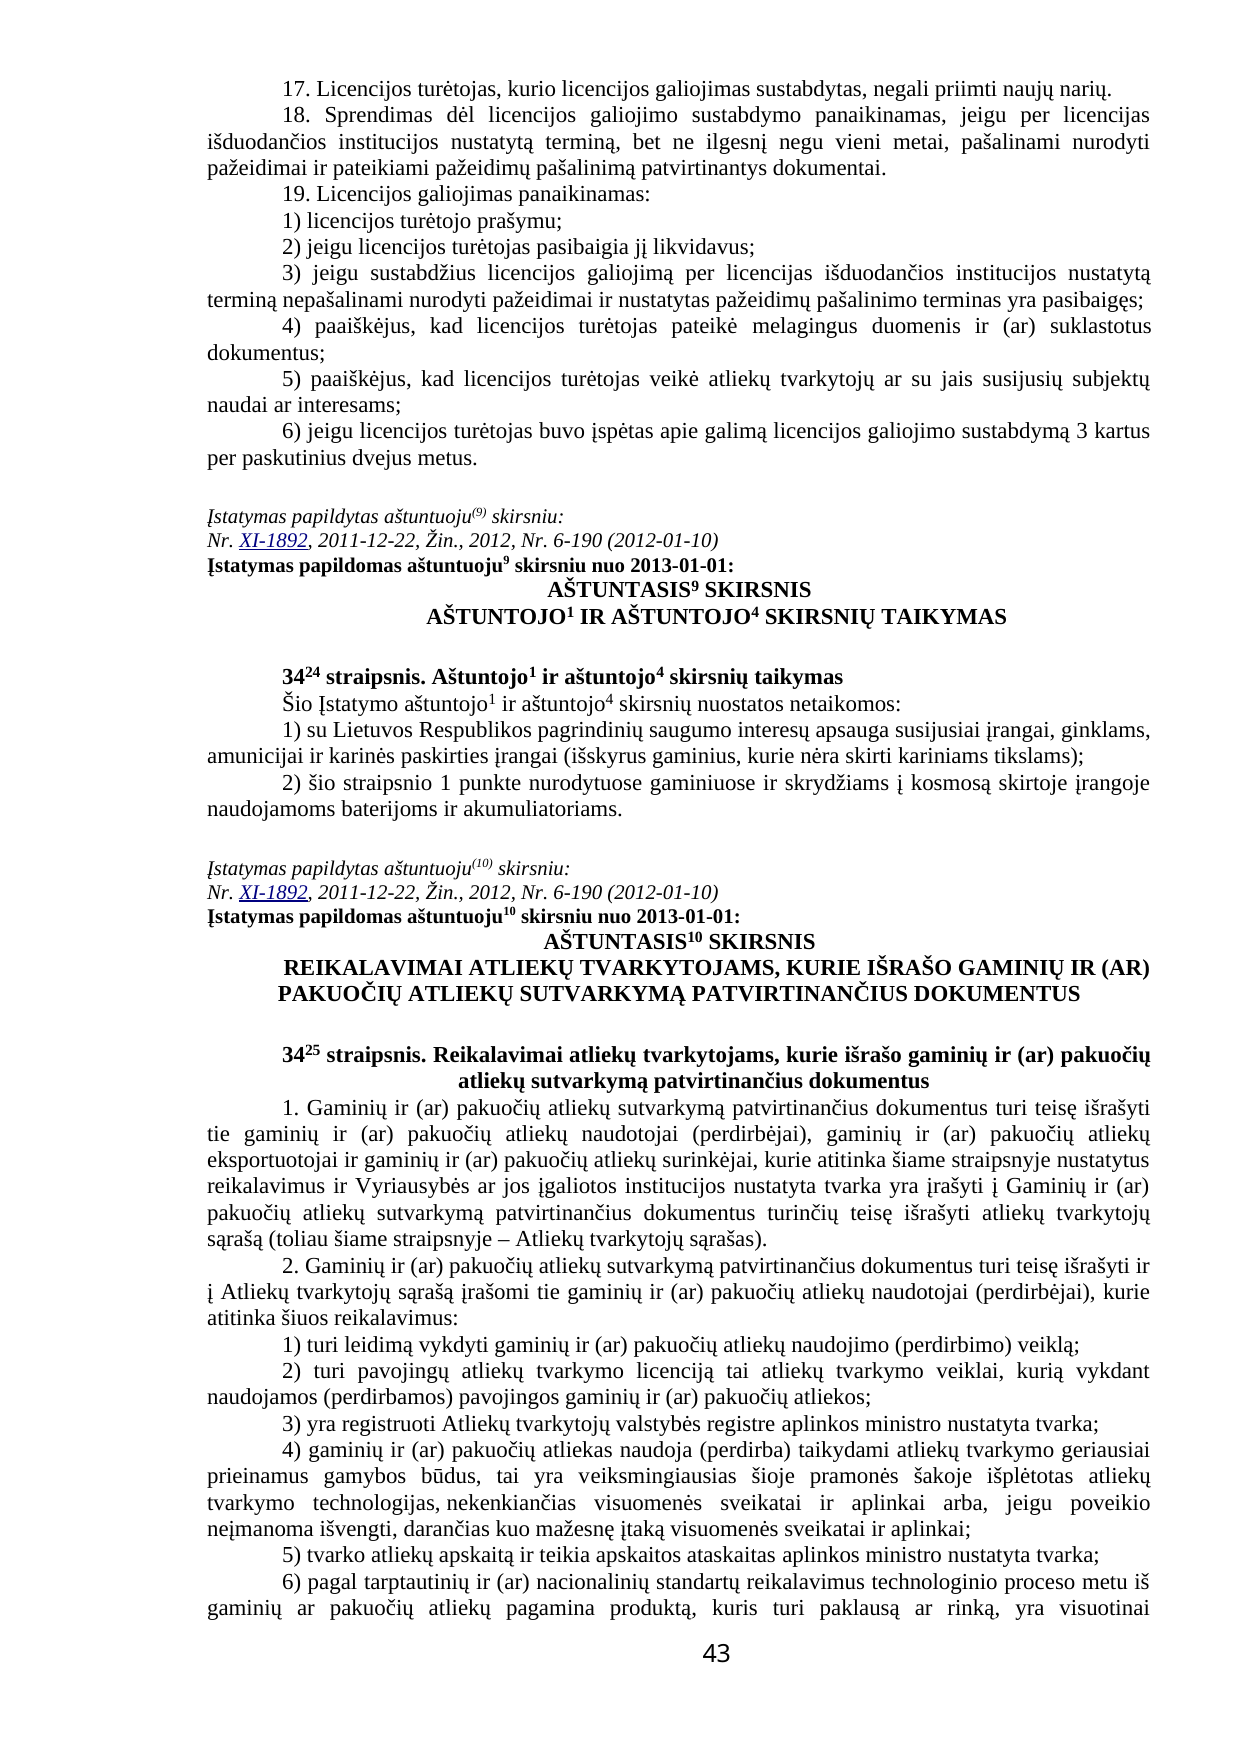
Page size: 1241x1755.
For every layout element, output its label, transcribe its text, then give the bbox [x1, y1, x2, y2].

text 2) jeigu licencijos turėtojas pasibaigia jį likvidavus; [207, 233, 1152, 259]
text 3424 straipsnis. Aštuntojo1 ir aštuntojo4 skirsnių taikymas [207, 663, 1152, 690]
text Šio Įstatymo aštuntojo1 ir aštuntojo4 skirsnių nuostatos netaikomos: [207, 690, 1152, 716]
text 2. Gaminių ir (ar) pakuočių atliekų sutvarkymą patvirtinančius dokumentus turi teisę išrašyti ir į Atliekų tvarkytojų sąrašą įrašomi tie gaminių ir (ar) pakuočių atliekų naudotojai (perdirbėjai), kurie atitinka šiuos reikalavimus: [207, 1252, 1152, 1331]
text Įstatymas papildomas aštuntuoju10 skirsniu nuo 2013-01-01: [207, 904, 1152, 928]
text 1) su Lietuvos Respublikos pagrindinių saugumo interesų apsauga susijusiai įrangai, ginklams, amunicijai ir karinės paskirties įrangai (išskyrus gaminius, kurie nėra skirti kariniams tikslams); [207, 716, 1152, 769]
text Įstatymas papildytas aštuntuoju(9) skirsniu: [207, 504, 1152, 528]
text AŠTUNTOJO1 IR AŠTUNTOJO4 SKIRSNIŲ TAIKYMAS [207, 603, 1152, 629]
text AŠTUNTASIS9 SKIRSNIS [207, 577, 1152, 603]
text 6) jeigu licencijos turėtojas buvo įspėtas apie galimą licencijos galiojimo sustabdymą 3 kartus per paskutinius dvejus metus. [207, 418, 1152, 470]
text 2) turi pavojingų atliekų tvarkymo licenciją tai atliekų tvarkymo veiklai, kurią vykdant naudojamos (perdirbamos) pavojingos gaminių ir (ar) pakuočių atliekos; [207, 1357, 1152, 1410]
text AŠTUNTASIS10 SKIRSNIS [207, 928, 1152, 954]
text 5) tvarko atliekų apskaitą ir teikia apskaitos ataskaitas aplinkos ministro nustatyta tvarka; [207, 1542, 1152, 1568]
text 17. Licencijos turėtojas, kurio licencijos galiojimas sustabdytas, negali priimti naujų narių. [207, 75, 1152, 101]
text 4) gaminių ir (ar) pakuočių atliekas naudoja (perdirba) taikydami atliekų tvarkymo geriausiai prieinamus gamybos būdus, tai yra veiksmingiausias šioje pramonės šakoje išplėtotas atliekų tvarkymo technologijas, nekenkiančias visuomenės sveikatai ir aplinkai arba, jeigu poveikio neįmanoma išvengti, darančias kuo mažesnę įtaką visuomenės sveikatai ir aplinkai; [207, 1436, 1152, 1542]
text 19. Licencijos galiojimas panaikinamas: [207, 180, 1152, 207]
text Įstatymas papildomas aštuntuoju9 skirsniu nuo 2013-01-01: [207, 552, 1152, 577]
text 1) licencijos turėtojo prašymu; [207, 207, 1152, 233]
text 3425 straipsnis. Reikalavimai atliekų tvarkytojams, kurie išrašo gaminių ir (ar) pakuočių atliekų sutvarkymą patvirtinančius dokumentus [282, 1041, 1152, 1093]
text 6) pagal tarptautinių ir (ar) nacionalinių standartų reikalavimus technologinio proceso metu iš gaminių ar pakuočių atliekų pagamina produktą, kuris turi paklausą ar rinką, yra visuotinai [207, 1568, 1152, 1621]
text 2) šio straipsnio 1 punkte nurodytuose gaminiuose ir skrydžiams į kosmosą skirtoje įrangoje naudojamoms baterijoms ir akumuliatoriams. [207, 769, 1152, 821]
text 18. Sprendimas dėl licencijos galiojimo sustabdymo panaikinamas, jeigu per licencijas išduodančios institucijos nustatytą terminą, bet ne ilgesnį negu vieni metai, pašalinami nurodyti pažeidimai ir pateikiami pažeidimų pašalinimą patvirtinantys dokumentai. [207, 101, 1152, 180]
text 1. Gaminių ir (ar) pakuočių atliekų sutvarkymą patvirtinančius dokumentus turi teisę išrašyti tie gaminių ir (ar) pakuočių atliekų naudotojai (perdirbėjai), gaminių ir (ar) pakuočių atliekų eksportuotojai ir gaminių ir (ar) pakuočių atliekų surinkėjai, kurie atitinka šiame straipsnyje nustatytus reikalavimus ir Vyriausybės ar jos įgaliotos institucijos nustatyta tvarka yra įrašyti į Gaminių ir (ar) pakuočių atliekų sutvarkymą patvirtinančius dokumentus turinčių teisę išrašyti atliekų tvarkytojų sąrašą (toliau šiame straipsnyje – Atliekų tvarkytojų sąrašas). [207, 1093, 1152, 1252]
text 5) paaiškėjus, kad licencijos turėtojas veikė atliekų tvarkytojų ar su jais susijusių subjektų naudai ar interesams; [207, 365, 1152, 418]
text REIKALAVIMAI ATLIEKŲ TVARKYTOJAMS, KURIE IŠRAŠO GAMINIŲ IR (AR) PAKUOČIŲ ATLIEKŲ SUTVARKYMĄ PATVIRTINANČIUS DOKUMENTUS [207, 954, 1152, 1007]
text Įstatymas papildytas aštuntuoju(10) skirsniu: [207, 856, 1152, 879]
text Nr. XI-1892, 2011-12-22, Žin., 2012, Nr. 6-190 (2012-01-10) [207, 528, 1152, 552]
text 4) paaiškėjus, kad licencijos turėtojas pateikė melagingus duomenis ir (ar) suklastotus dokumentus; [207, 312, 1152, 365]
text 1) turi leidimą vykdyti gaminių ir (ar) pakuočių atliekų naudojimo (perdirbimo) veiklą; [207, 1331, 1152, 1357]
text 3) yra registruoti Atliekų tvarkytojų valstybės registre aplinkos ministro nustatyta tvarka; [207, 1410, 1152, 1436]
text Nr. XI-1892, 2011-12-22, Žin., 2012, Nr. 6-190 (2012-01-10) [207, 879, 1152, 904]
text 3) jeigu sustabdžius licencijos galiojimą per licencijas išduodančios institucijos nustatytą terminą nepašalinami nurodyti pažeidimai ir nustatytas pažeidimų pašalinimo terminas yra pasibaigęs; [207, 259, 1152, 312]
